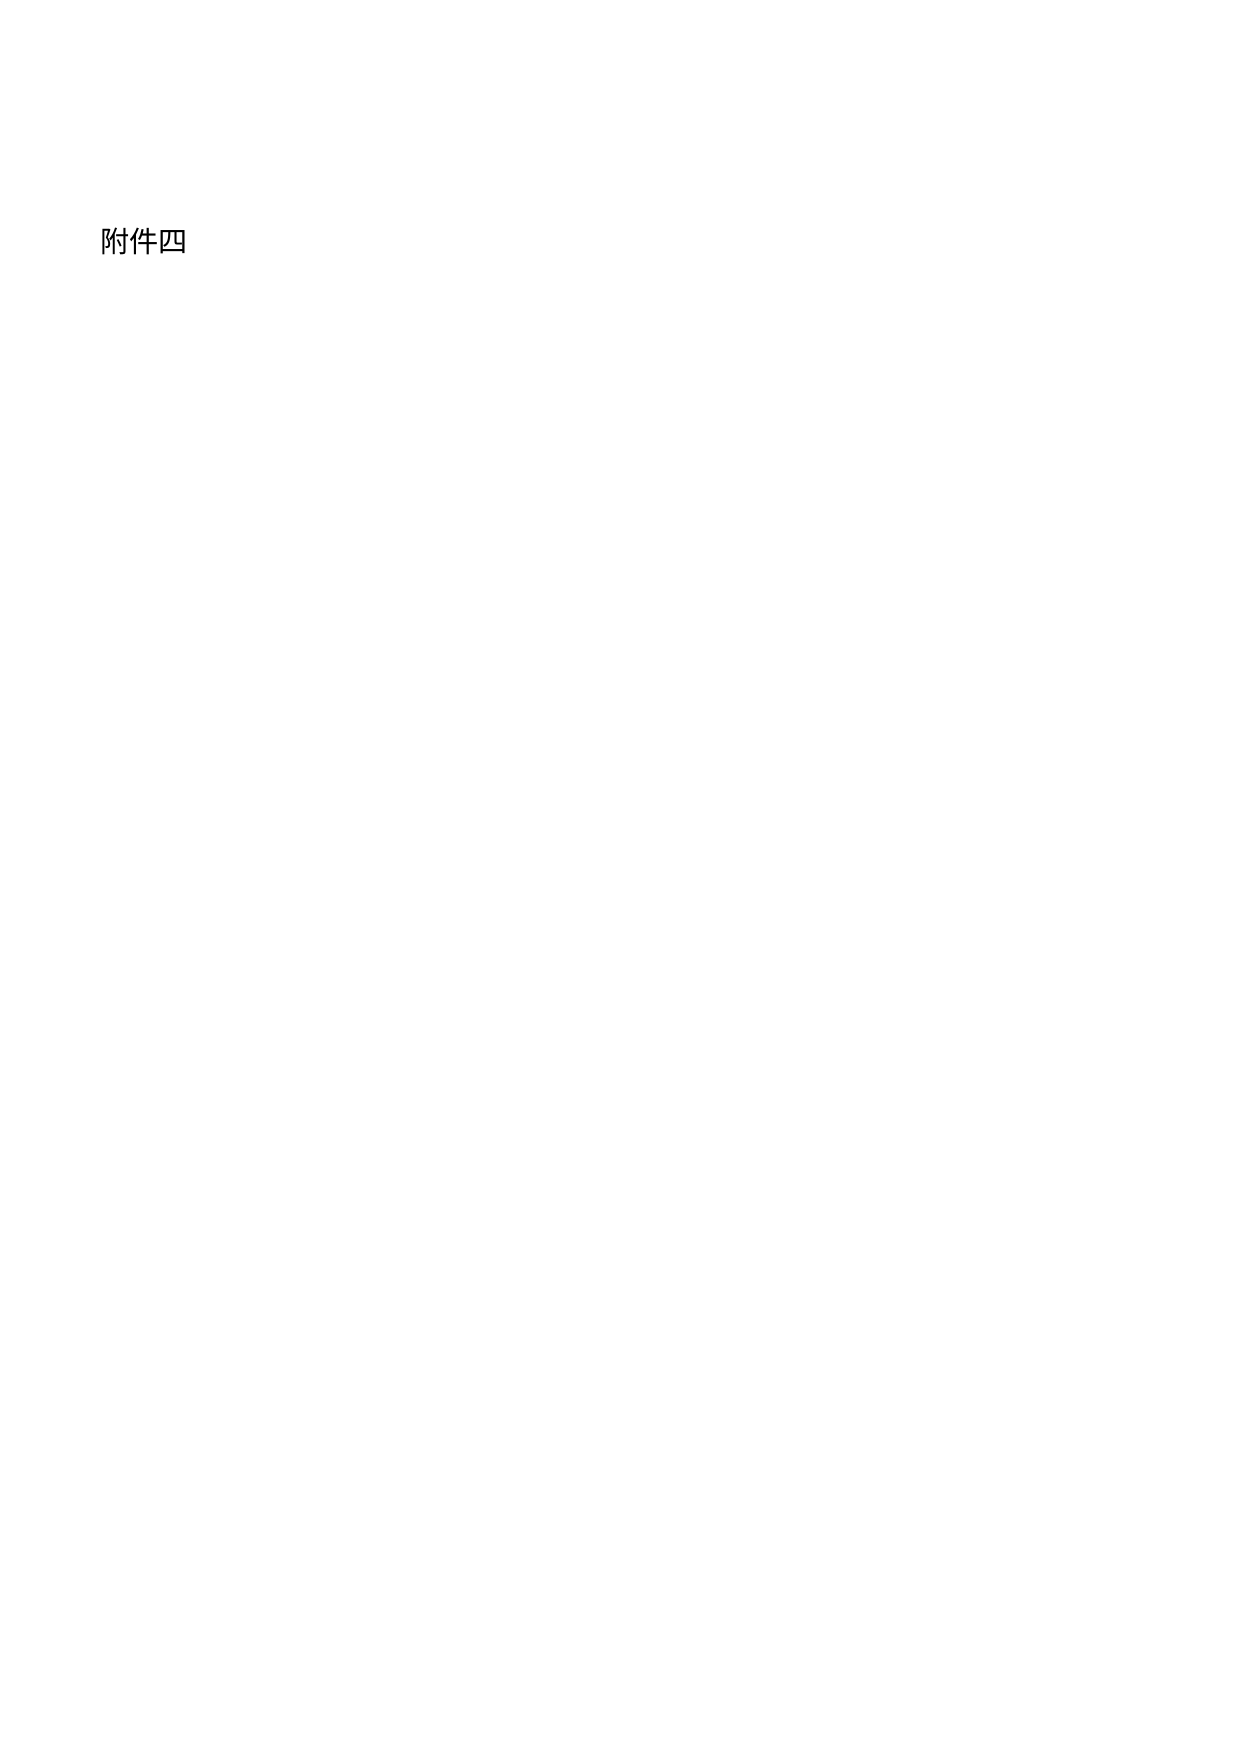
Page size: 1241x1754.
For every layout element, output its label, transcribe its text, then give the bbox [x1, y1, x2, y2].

text 附件四 [100, 202, 1169, 277]
